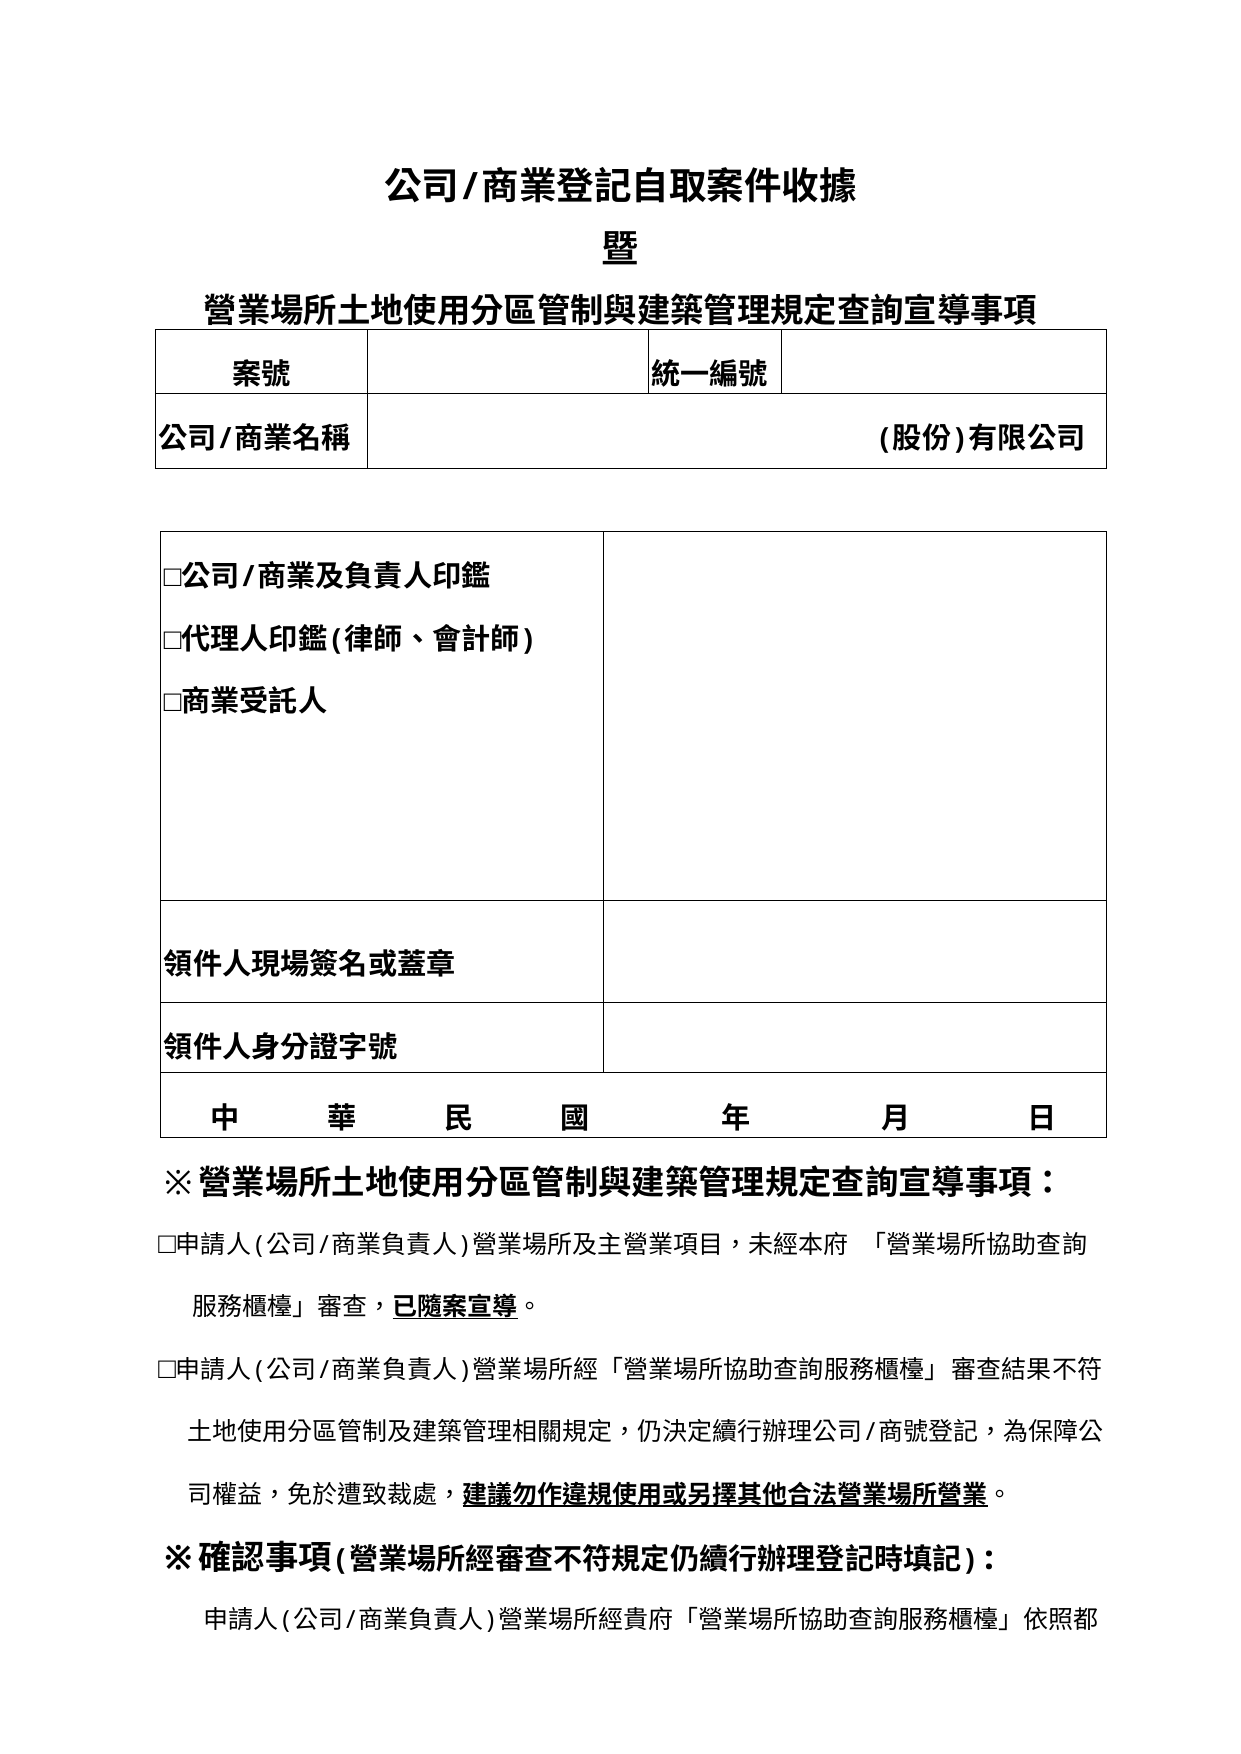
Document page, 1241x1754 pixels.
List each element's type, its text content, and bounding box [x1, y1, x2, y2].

table_cell 領件人現場簽名或蓋章 [161, 901, 603, 1002]
text 申請人(公司/商業負責人)營業場所經貴府「營業場所協助查詢服務櫃檯」依照都 [158, 1576, 1118, 1638]
text 暨 [187, 204, 1053, 267]
text ※營業場所土地使用分區管制與建築管理規定查詢宣導事項： [158, 1138, 1118, 1201]
table_header □公司/商業及負責人印鑑 □代理人印鑑(律師、會計師) □商業受託人 [161, 532, 603, 900]
table_cell [604, 901, 1106, 1002]
table_header [782, 330, 1106, 393]
table_cell 領件人身分證字號 [161, 1003, 603, 1072]
table_header [368, 330, 648, 393]
text 營業場所土地使用分區管制與建築管理規定查詢宣導事項 [187, 267, 1053, 329]
table_cell 公司/商業名稱 [156, 394, 367, 468]
table_header 案號 [156, 330, 367, 393]
text □申請人(公司/商業負責人)營業場所經「營業場所協助查詢服務櫃檯」審查結果不符土地使用分區管制及建築管理相關規定，仍決定續行辦理公司/商號登記，為保障公司權益，免於遭致裁處，建議勿作違規使用或另擇其他合法營業場所營業。 [158, 1326, 1103, 1513]
text 公司/商業登記自取案件收據 [187, 142, 1053, 204]
table_cell (股份)有限公司 [368, 394, 1106, 468]
text ※確認事項(營業場所經審查不符規定仍續行辦理登記時填記): [158, 1513, 1053, 1576]
table_header [604, 532, 1106, 900]
table_cell [604, 1003, 1106, 1072]
text □申請人(公司/商業負責人)營業場所及主營業項目，未經本府 「營業場所協助查詢服務櫃檯」審查，已隨案宣導。 [158, 1201, 1088, 1326]
table_header 統一編號 [649, 330, 781, 393]
table_cell 中 華 民 國 年 月 日 [161, 1073, 1106, 1137]
